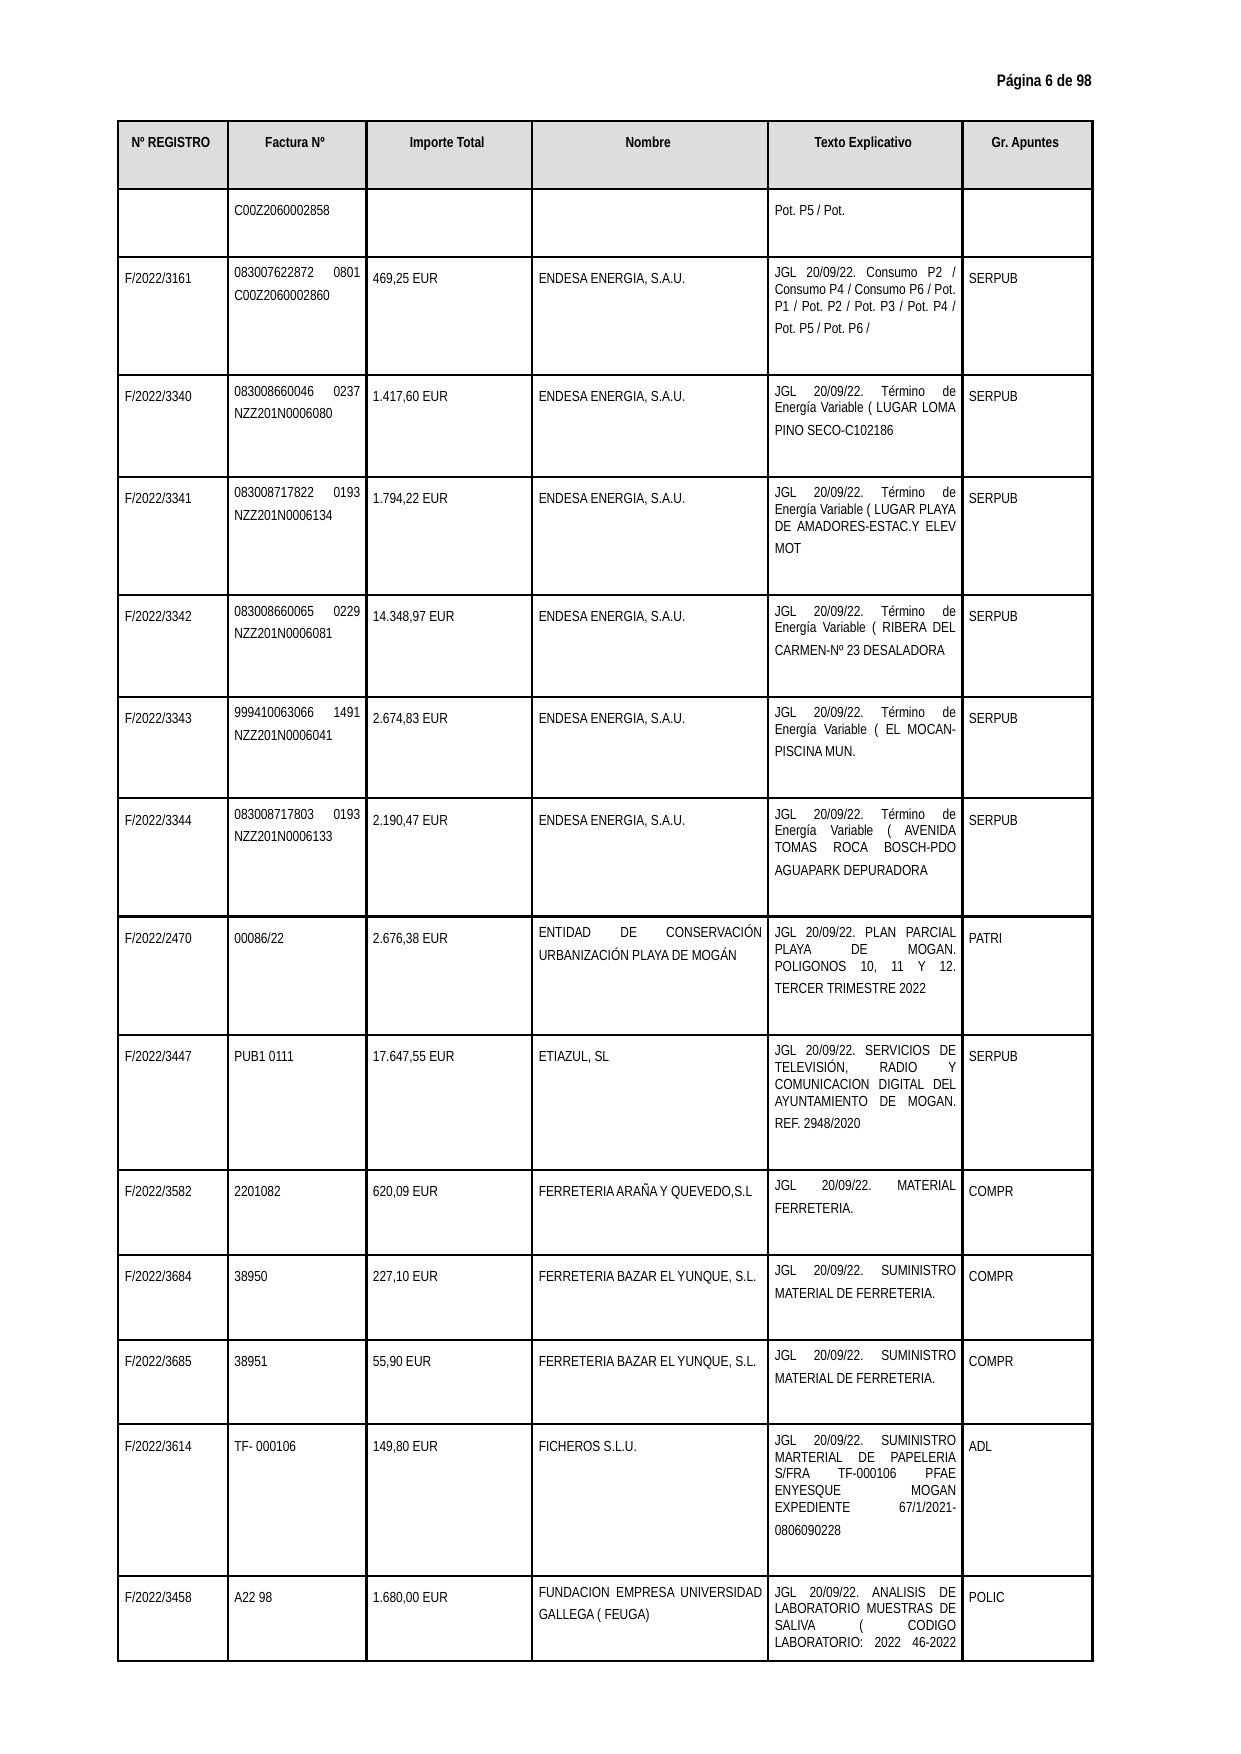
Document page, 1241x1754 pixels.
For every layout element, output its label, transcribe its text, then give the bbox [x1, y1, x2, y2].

table_cell 14.348,97 EUR [368, 596, 531, 696]
table_header Gr. Apuntes [964, 122, 1091, 188]
table_cell FERRETERIA BAZAR EL YUNQUE, S.L. [533, 1256, 767, 1338]
table_cell FERRETERIA ARAÑA Y QUEVEDO,S.L [533, 1171, 767, 1254]
table_cell F/2022/3447 [119, 1036, 227, 1169]
table_cell ENDESA ENERGIA, S.A.U. [533, 799, 767, 915]
table_cell F/2022/3161 [119, 258, 227, 374]
table_cell F/2022/3341 [119, 478, 227, 594]
table_cell FUNDACION EMPRESA UNIVERSIDAD GALLEGA ( FEUGA) [533, 1577, 767, 1660]
table_cell JGL 20/09/22. Término de Energía Variable ( LUGAR PLAYA DE AMADORES-ESTAC.Y ELEV MOT [769, 478, 961, 594]
table_cell F/2022/3458 [119, 1577, 227, 1660]
table_cell 2.190,47 EUR [368, 799, 531, 915]
table_cell 2.676,38 EUR [368, 918, 531, 1034]
table_cell JGL 20/09/22. Término de Energía Variable ( LUGAR LOMA PINO SECO-C102186 [769, 376, 961, 476]
table_cell 1.794,22 EUR [368, 478, 531, 594]
table_cell ENTIDAD DE CONSERVACIÓN URBANIZACIÓN PLAYA DE MOGÁN [533, 918, 767, 1034]
table_cell JGL 20/09/22. SUMINISTRO MATERIAL DE FERRETERIA. [769, 1256, 961, 1338]
table_cell 55,90 EUR [368, 1341, 531, 1423]
table_cell SERPUB [964, 596, 1091, 696]
table_cell JGL 20/09/22. SUMINISTRO MARTERIAL DE PAPELERIA S/FRA TF-000106 PFAE ENYESQUE MOGAN EXPEDIENTE 67/1/2021-0806090228 [769, 1425, 961, 1575]
table_cell JGL 20/09/22. ANALISIS DE LABORATORIO MUESTRAS DE SALIVA ( CODIGO LABORATORIO: 2022 46-2022 [769, 1577, 961, 1660]
table_cell F/2022/3344 [119, 799, 227, 915]
table_cell JGL 20/09/22. MATERIAL FERRETERIA. [769, 1171, 961, 1254]
table_header Nº REGISTRO [119, 122, 227, 188]
table_cell ENDESA ENERGIA, S.A.U. [533, 258, 767, 374]
table_cell SERPUB [964, 376, 1091, 476]
table_cell 620,09 EUR [368, 1171, 531, 1254]
table_cell 083008717803 0193 NZZ201N0006133 [229, 799, 365, 915]
table_cell 149,80 EUR [368, 1425, 531, 1575]
table_cell 227,10 EUR [368, 1256, 531, 1338]
table_cell 2201082 [229, 1171, 365, 1254]
table_cell [119, 190, 227, 256]
table_cell F/2022/2470 [119, 918, 227, 1034]
table_cell 1.680,00 EUR [368, 1577, 531, 1660]
table_cell FERRETERIA BAZAR EL YUNQUE, S.L. [533, 1341, 767, 1423]
table_header Factura Nº [229, 122, 365, 188]
table_cell F/2022/3342 [119, 596, 227, 696]
table_cell ENDESA ENERGIA, S.A.U. [533, 596, 767, 696]
table_cell JGL 20/09/22. Término de Energía Variable ( AVENIDA TOMAS ROCA BOSCH-PDO AGUAPARK DEPURADORA [769, 799, 961, 915]
table_cell PUB1 0111 [229, 1036, 365, 1169]
table_cell JGL 20/09/22. Término de Energía Variable ( RIBERA DEL CARMEN-Nº 23 DESALADORA [769, 596, 961, 696]
table_cell F/2022/3685 [119, 1341, 227, 1423]
table_cell 38950 [229, 1256, 365, 1338]
table_cell F/2022/3582 [119, 1171, 227, 1254]
table_cell SERPUB [964, 258, 1091, 374]
table_cell 083008660065 0229 NZZ201N0006081 [229, 596, 365, 696]
table_cell 17.647,55 EUR [368, 1036, 531, 1169]
table_cell POLIC [964, 1577, 1091, 1660]
table_cell COMPR [964, 1171, 1091, 1254]
table_cell [368, 190, 531, 256]
table_cell JGL 20/09/22. PLAN PARCIAL PLAYA DE MOGAN. POLIGONOS 10, 11 Y 12. TERCER TRIMESTRE 2022 [769, 918, 961, 1034]
table_cell F/2022/3343 [119, 698, 227, 797]
table_cell 083007622872 0801 C00Z2060002860 [229, 258, 365, 374]
table_cell JGL 20/09/22. Consumo P2 / Consumo P4 / Consumo P6 / Pot. P1 / Pot. P2 / Pot. P3 / Pot. P4 / Pot. P5 / Pot. P6 / [769, 258, 961, 374]
table_cell SERPUB [964, 799, 1091, 915]
table_cell JGL 20/09/22. SERVICIOS DE TELEVISIÓN, RADIO Y COMUNICACION DIGITAL DEL AYUNTAMIENTO DE MOGAN. REF. 2948/2020 [769, 1036, 961, 1169]
table_cell 083008660046 0237 NZZ201N0006080 [229, 376, 365, 476]
table_cell ETIAZUL, SL [533, 1036, 767, 1169]
table_header Importe Total [368, 122, 531, 188]
table_cell PATRI [964, 918, 1091, 1034]
table_header Texto Explicativo [769, 122, 961, 188]
table_header Nombre [533, 122, 767, 188]
table_cell SERPUB [964, 478, 1091, 594]
table_cell TF- 000106 [229, 1425, 365, 1575]
table_cell 999410063066 1491 NZZ201N0006041 [229, 698, 365, 797]
table_cell Pot. P5 / Pot. [769, 190, 961, 256]
table_cell 083008717822 0193 NZZ201N0006134 [229, 478, 365, 594]
table_cell F/2022/3684 [119, 1256, 227, 1338]
table_cell SERPUB [964, 698, 1091, 797]
table_cell A22 98 [229, 1577, 365, 1660]
table_cell [964, 190, 1091, 256]
table_cell C00Z2060002858 [229, 190, 365, 256]
table_cell 38951 [229, 1341, 365, 1423]
table_cell ENDESA ENERGIA, S.A.U. [533, 698, 767, 797]
table_cell 1.417,60 EUR [368, 376, 531, 476]
table_cell JGL 20/09/22. Término de Energía Variable ( EL MOCAN-PISCINA MUN. [769, 698, 961, 797]
table_cell 469,25 EUR [368, 258, 531, 374]
table_cell ENDESA ENERGIA, S.A.U. [533, 478, 767, 594]
table_cell [533, 190, 767, 256]
table_cell JGL 20/09/22. SUMINISTRO MATERIAL DE FERRETERIA. [769, 1341, 961, 1423]
table_cell FICHEROS S.L.U. [533, 1425, 767, 1575]
table_cell ADL [964, 1425, 1091, 1575]
table_cell COMPR [964, 1256, 1091, 1338]
table_cell COMPR [964, 1341, 1091, 1423]
table_cell F/2022/3614 [119, 1425, 227, 1575]
table_cell SERPUB [964, 1036, 1091, 1169]
table_cell 2.674,83 EUR [368, 698, 531, 797]
table_cell ENDESA ENERGIA, S.A.U. [533, 376, 767, 476]
table_cell F/2022/3340 [119, 376, 227, 476]
table_cell 00086/22 [229, 918, 365, 1034]
